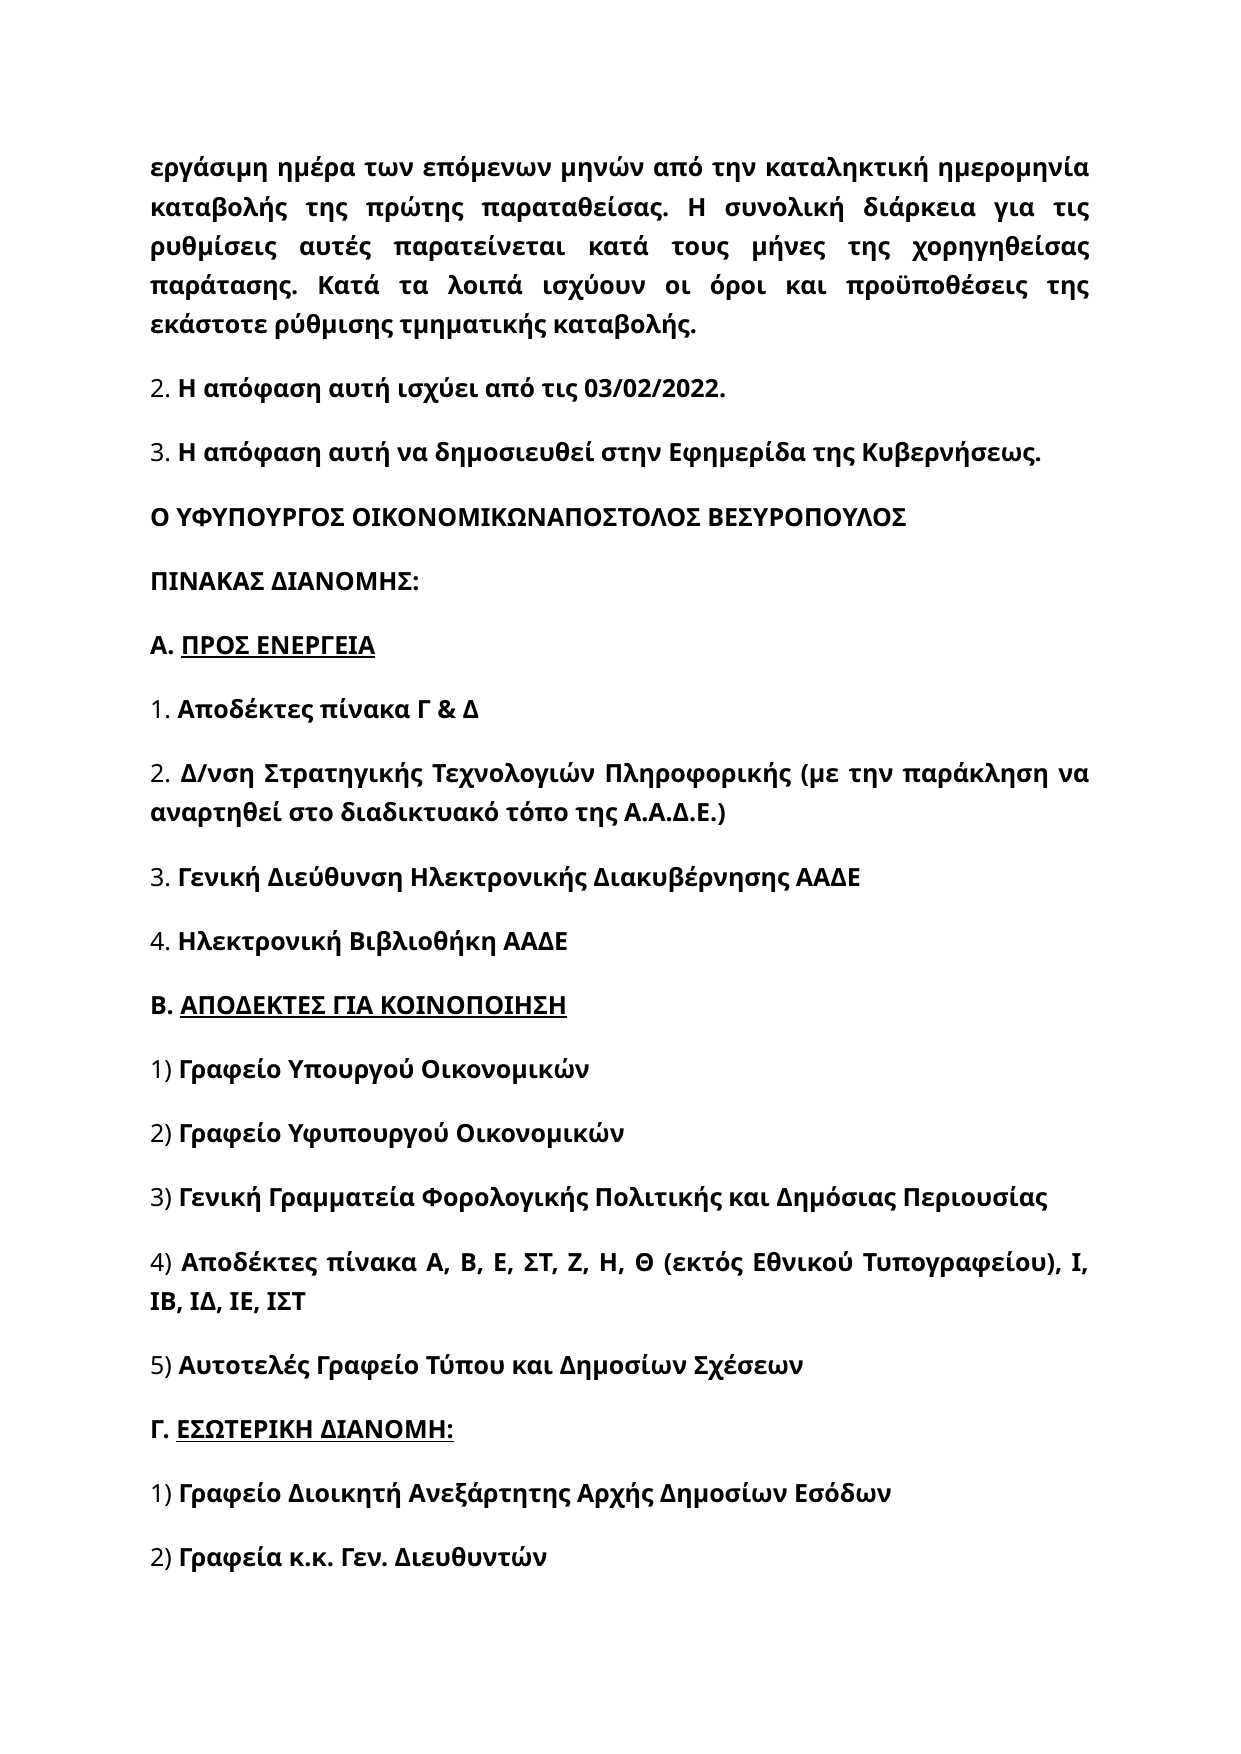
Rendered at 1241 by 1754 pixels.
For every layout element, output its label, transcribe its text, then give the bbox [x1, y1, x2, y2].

text 4) Αποδέκτες πίνακα Α, Β, Ε, ΣΤ, Ζ, Η, Θ (εκτός Εθνικού Τυπογραφείου), Ι, ΙΒ, ΙΔ, ΙΕ, ΙΣΤ [150, 1244, 1090, 1317]
text Γ. ΕΣΩΤΕΡΙΚΗ ΔΙΑΝΟΜΗ: [150, 1412, 1090, 1446]
text 2. Δ/νση Στρατηγικής Τεχνολογιών Πληροφορικής (με την παράκληση να αναρτηθεί στο διαδικτυακό τόπο της Α.Α.Δ.Ε.) [150, 756, 1090, 829]
text 1. Αποδέκτες πίνακα Γ & Δ [150, 692, 1090, 726]
text 3. Η απόφαση αυτή να δημοσιευθεί στην Εφημερίδα της Κυβερνήσεως. [150, 435, 1090, 469]
text 2. Η απόφαση αυτή ισχύει από τις 03/02/2022. [150, 371, 1090, 405]
text ΠΙΝΑΚΑΣ ΔΙΑΝΟΜΗΣ: [150, 563, 1090, 597]
text 2) Γραφείο Υφυπουργού Οικονομικών [150, 1116, 1090, 1150]
text Α. ΠΡΟΣ ΕΝΕΡΓΕΙΑ [150, 627, 1090, 662]
text 3. Γενική Διεύθυνση Ηλεκτρονικής Διακυβέρνησης ΑΑΔΕ [150, 859, 1090, 893]
text 4. Ηλεκτρονική Βιβλιοθήκη ΑΑΔΕ [150, 923, 1090, 957]
text 3) Γενική Γραμματεία Φορολογικής Πολιτικής και Δημόσιας Περιουσίας [150, 1180, 1090, 1214]
text 1) Γραφείο Διοικητή Ανεξάρτητης Αρχής Δημοσίων Εσόδων [150, 1476, 1090, 1510]
text 5) Αυτοτελές Γραφείο Τύπου και Δημοσίων Σχέσεων [150, 1347, 1090, 1382]
text 1) Γραφείο Υπουργού Οικονομικών [150, 1052, 1090, 1086]
text Ο ΥΦΥΠΟΥΡΓΟΣ ΟΙΚΟΝΟΜΙΚΩΝΑΠΟΣΤΟΛΟΣ ΒΕΣΥΡΟΠΟΥΛΟΣ [150, 499, 1090, 533]
text Β. ΑΠΟΔΕΚΤΕΣ ΓΙΑ ΚΟΙΝΟΠΟΙΗΣΗ [150, 987, 1090, 1022]
text 2) Γραφεία κ.κ. Γεν. Διευθυντών [150, 1540, 1090, 1574]
text εργάσιμη ημέρα των επόμενων μηνών από την καταληκτική ημερομηνία καταβολής της πρώτης παραταθείσας. Η συνολική διάρκεια για τις ρυθμίσεις αυτές παρατείνεται κατά τους μήνες της χορηγηθείσας παράτασης. Κατά τα λοιπά ισχύουν οι όροι και προϋποθέσεις της εκάστοτε ρύθμισης τμηματικής καταβολής. [150, 150, 1090, 341]
